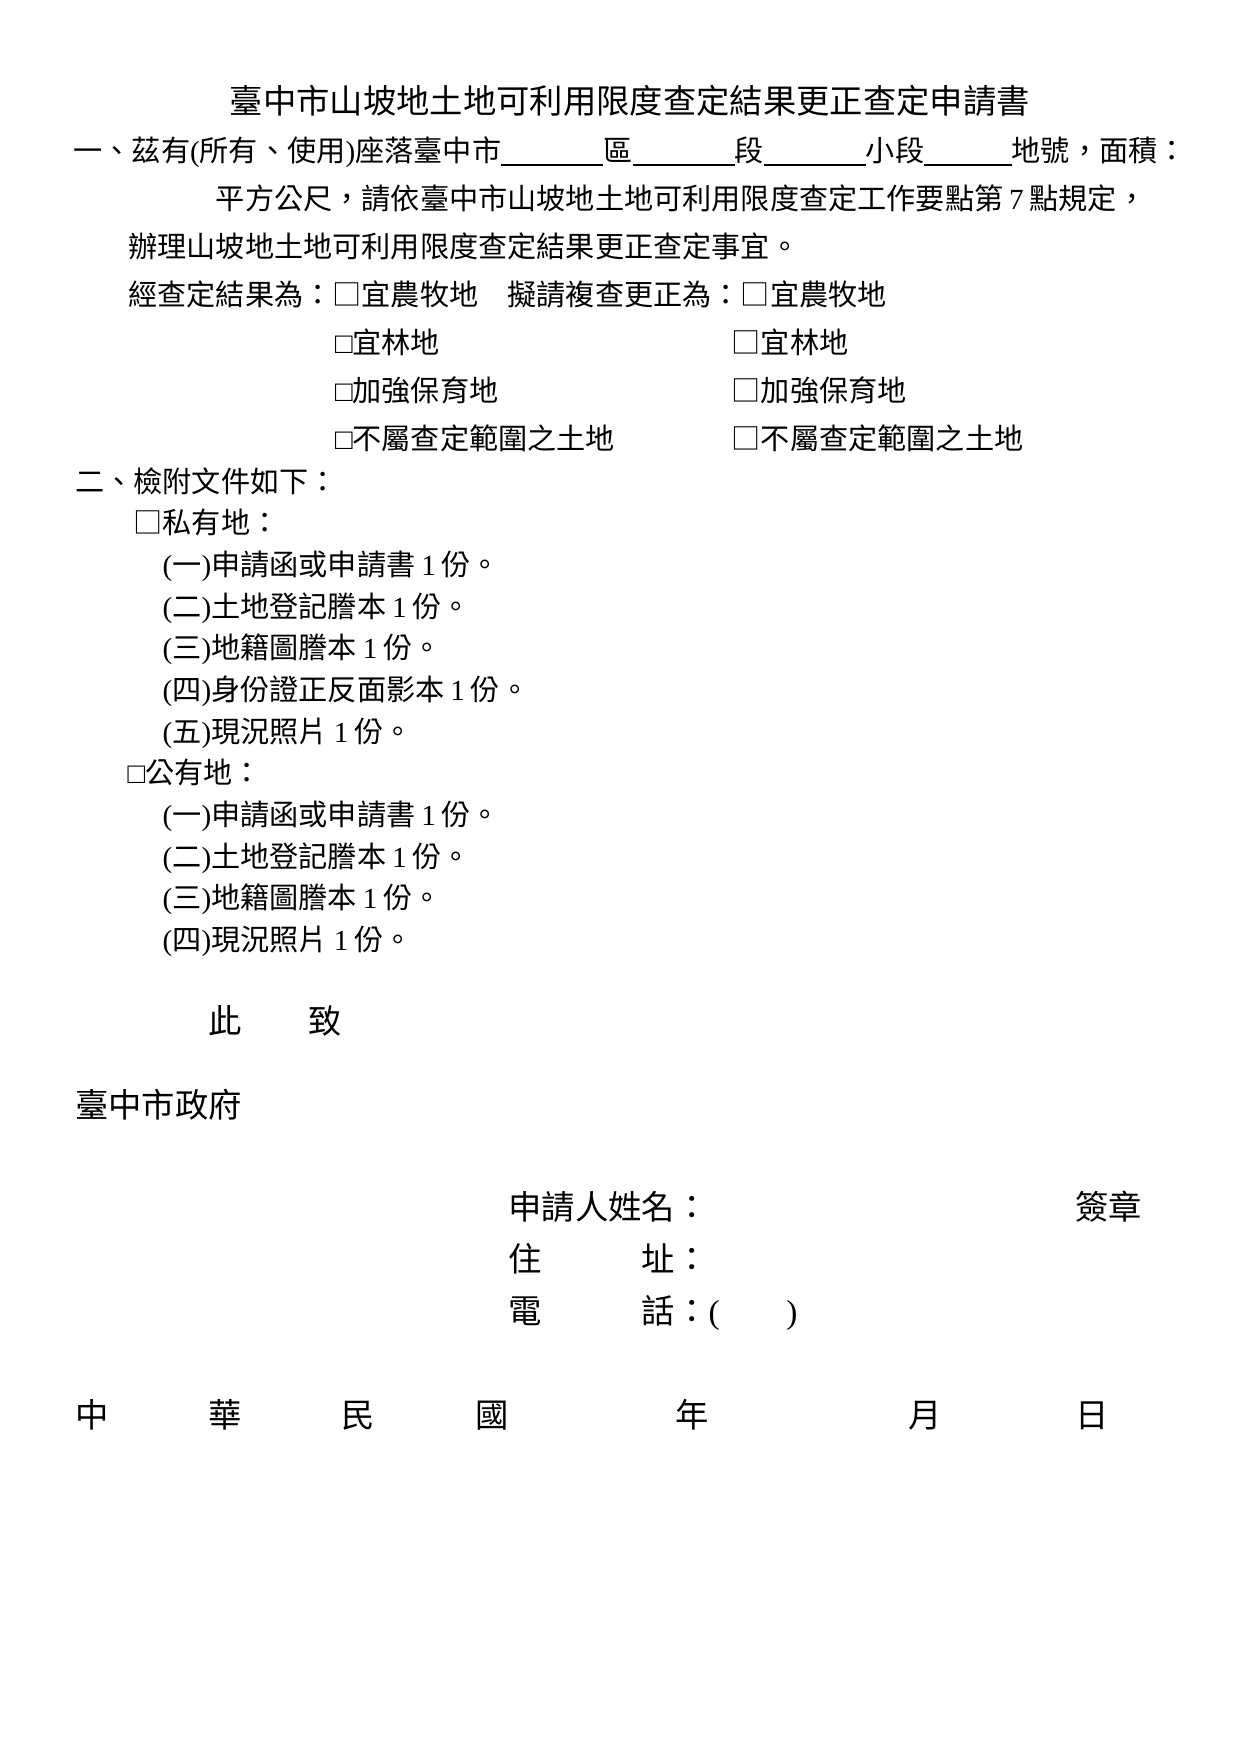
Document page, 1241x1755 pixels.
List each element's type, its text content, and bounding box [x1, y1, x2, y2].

text 申請人姓名： 簽章 [75, 1177, 1165, 1229]
text 一、茲有(所有、使用)座落臺中市 區 段 小段 地號，面積： 平方公尺，請依臺中市山坡地土地可利用限度查定工作要點第7點規定，辦理山坡地土地可利用限度查定結果更正查定事宜。 [73, 123, 1165, 267]
text (一)申請函或申請書1份。 [162, 792, 1165, 834]
text 電 話：( ) [75, 1282, 1165, 1334]
text 臺中市政府 [75, 1084, 1165, 1125]
text (二)土地登記謄本1份。 [162, 584, 1165, 625]
text □私有地： [75, 500, 1165, 542]
text 中 華 民 國 年 月 日 [75, 1386, 1165, 1438]
text (一)申請函或申請書1份。 [162, 542, 1165, 584]
text 二、檢附文件如下： [75, 459, 1165, 500]
text (五)現況照片1份。 [162, 709, 1165, 750]
text 住 址： [75, 1229, 1165, 1282]
text 經查定結果為：□宜農牧地 擬請複查更正為：□宜農牧地 □宜林地 □宜林地 □加強保育地 □加強保育地 □不屬查定範圍之土地 □不屬查定範圍之土地 [128, 267, 1165, 459]
text □公有地： [75, 750, 1165, 792]
text 臺中市山坡地土地可利用限度查定結果更正查定申請書 [5, 75, 1165, 123]
text 此 致 [75, 1000, 1165, 1042]
text (二)土地登記謄本1份。 [162, 834, 1165, 875]
text (四)身份證正反面影本1份。 [162, 667, 1165, 709]
text (三)地籍圖謄本1份。 [162, 875, 1165, 917]
text (三)地籍圖謄本1份。 [162, 625, 1165, 667]
text (四)現況照片1份。 [162, 917, 1165, 959]
